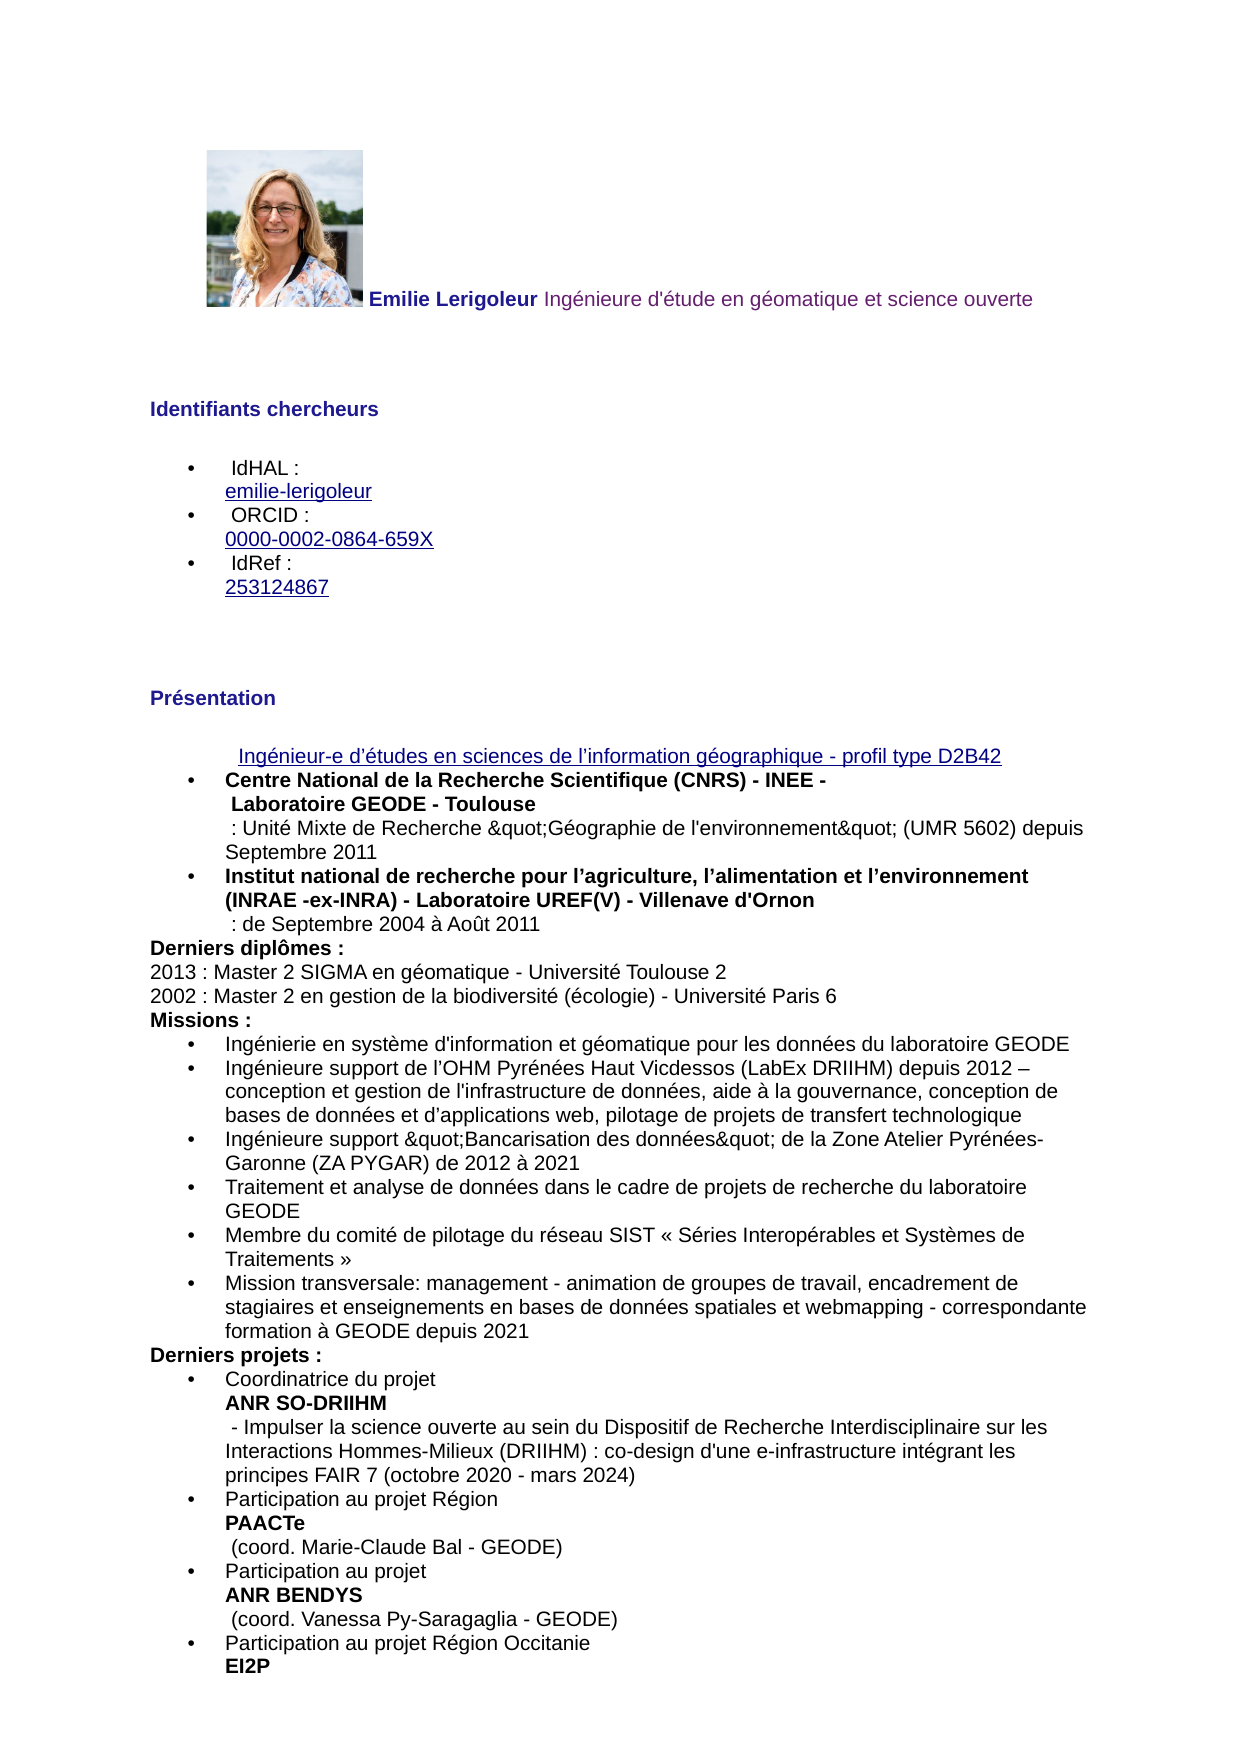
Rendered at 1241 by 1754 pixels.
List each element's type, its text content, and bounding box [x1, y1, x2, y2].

list IdRef : [187, 551, 1090, 575]
list ANR SO-DRIIHM [187, 1391, 1090, 1415]
list : Unité Mixte de Recherche &quot;Géographie de l'environnement&quot; (UMR 5602) depuis Septembre 2011 [187, 816, 1090, 864]
list Laboratoire GEODE - Toulouse [187, 792, 1090, 816]
list 253124867 [187, 575, 1090, 599]
list Participation au projet Région [187, 1487, 1090, 1511]
list (coord. Marie-Claude Bal - GEODE) [187, 1534, 1090, 1558]
list Membre du comité de pilotage du réseau SIST « Séries Interopérables et Systèmes de Traitements » [187, 1223, 1090, 1271]
subtitle Présentation [150, 686, 1090, 709]
list Traitement et analyse de données dans le cadre de projets de recherche du laboratoire GEODE [187, 1175, 1090, 1223]
subtitle Identifiants chercheurs [150, 397, 1090, 421]
list Centre National de la Recherche Scientifique (CNRS) - INEE - [187, 768, 1090, 792]
subtitle Emilie Lerigoleur Ingénieure d'étude en géomatique et science ouverte [150, 150, 1090, 311]
list (coord. Vanessa Py-Saragaglia - GEODE) [187, 1606, 1090, 1630]
list Participation au projet Région Occitanie [187, 1630, 1090, 1654]
list Participation au projet [187, 1558, 1090, 1582]
picture [206, 150, 363, 307]
text 2013 : Master 2 SIGMA en géomatique - Université Toulouse 2 [150, 959, 1090, 983]
list ORCID : [187, 503, 1090, 527]
text Derniers diplômes : [150, 936, 1090, 959]
text Derniers projets : [150, 1343, 1090, 1367]
list Ingénierie en système d'information et géomatique pour les données du laboratoire GEODE [187, 1031, 1090, 1055]
list : de Septembre 2004 à Août 2011 [187, 912, 1090, 936]
list PAACTe [187, 1511, 1090, 1534]
list Coordinatrice du projet [187, 1367, 1090, 1391]
list ANR BENDYS [187, 1582, 1090, 1606]
subtitle Ingénieur-e d’études en sciences de l’information géographique - profil type D2B42 [150, 744, 1090, 768]
list Institut national de recherche pour l’agriculture, l’alimentation et l’environnement (INRAE -ex-INRA) - Laboratoire UREF(V) - Villenave d'Ornon [187, 864, 1090, 912]
list Ingénieure support &quot;Bancarisation des données&quot; de la Zone Atelier Pyrénées-Garonne (ZA PYGAR) de 2012 à 2021 [187, 1127, 1090, 1175]
list IdHAL : [187, 455, 1090, 479]
list - Impulser la science ouverte au sein du Dispositif de Recherche Interdisciplinaire sur les Interactions Hommes-Milieux (DRIIHM) : co-design d'une e-infrastructure intégrant les principes FAIR 7 (octobre 2020 - mars 2024) [187, 1415, 1090, 1487]
list Mission transversale: management - animation de groupes de travail, encadrement de stagiaires et enseignements en bases de données spatiales et webmapping - correspondante formation à GEODE depuis 2021 [187, 1271, 1090, 1343]
list Ingénieure support de l’OHM Pyrénées Haut Vicdessos (LabEx DRIIHM) depuis 2012 – conception et gestion de l'infrastructure de données, aide à la gouvernance, conception de bases de données et d’applications web, pilotage de projets de transfert technologique [187, 1055, 1090, 1127]
text Missions : [150, 1007, 1090, 1031]
text 2002 : Master 2 en gestion de la biodiversité (écologie) - Université Paris 6 [150, 983, 1090, 1007]
list EI2P [187, 1654, 1090, 1678]
list 0000-0002-0864-659X [187, 527, 1090, 551]
list emilie-lerigoleur [187, 479, 1090, 503]
